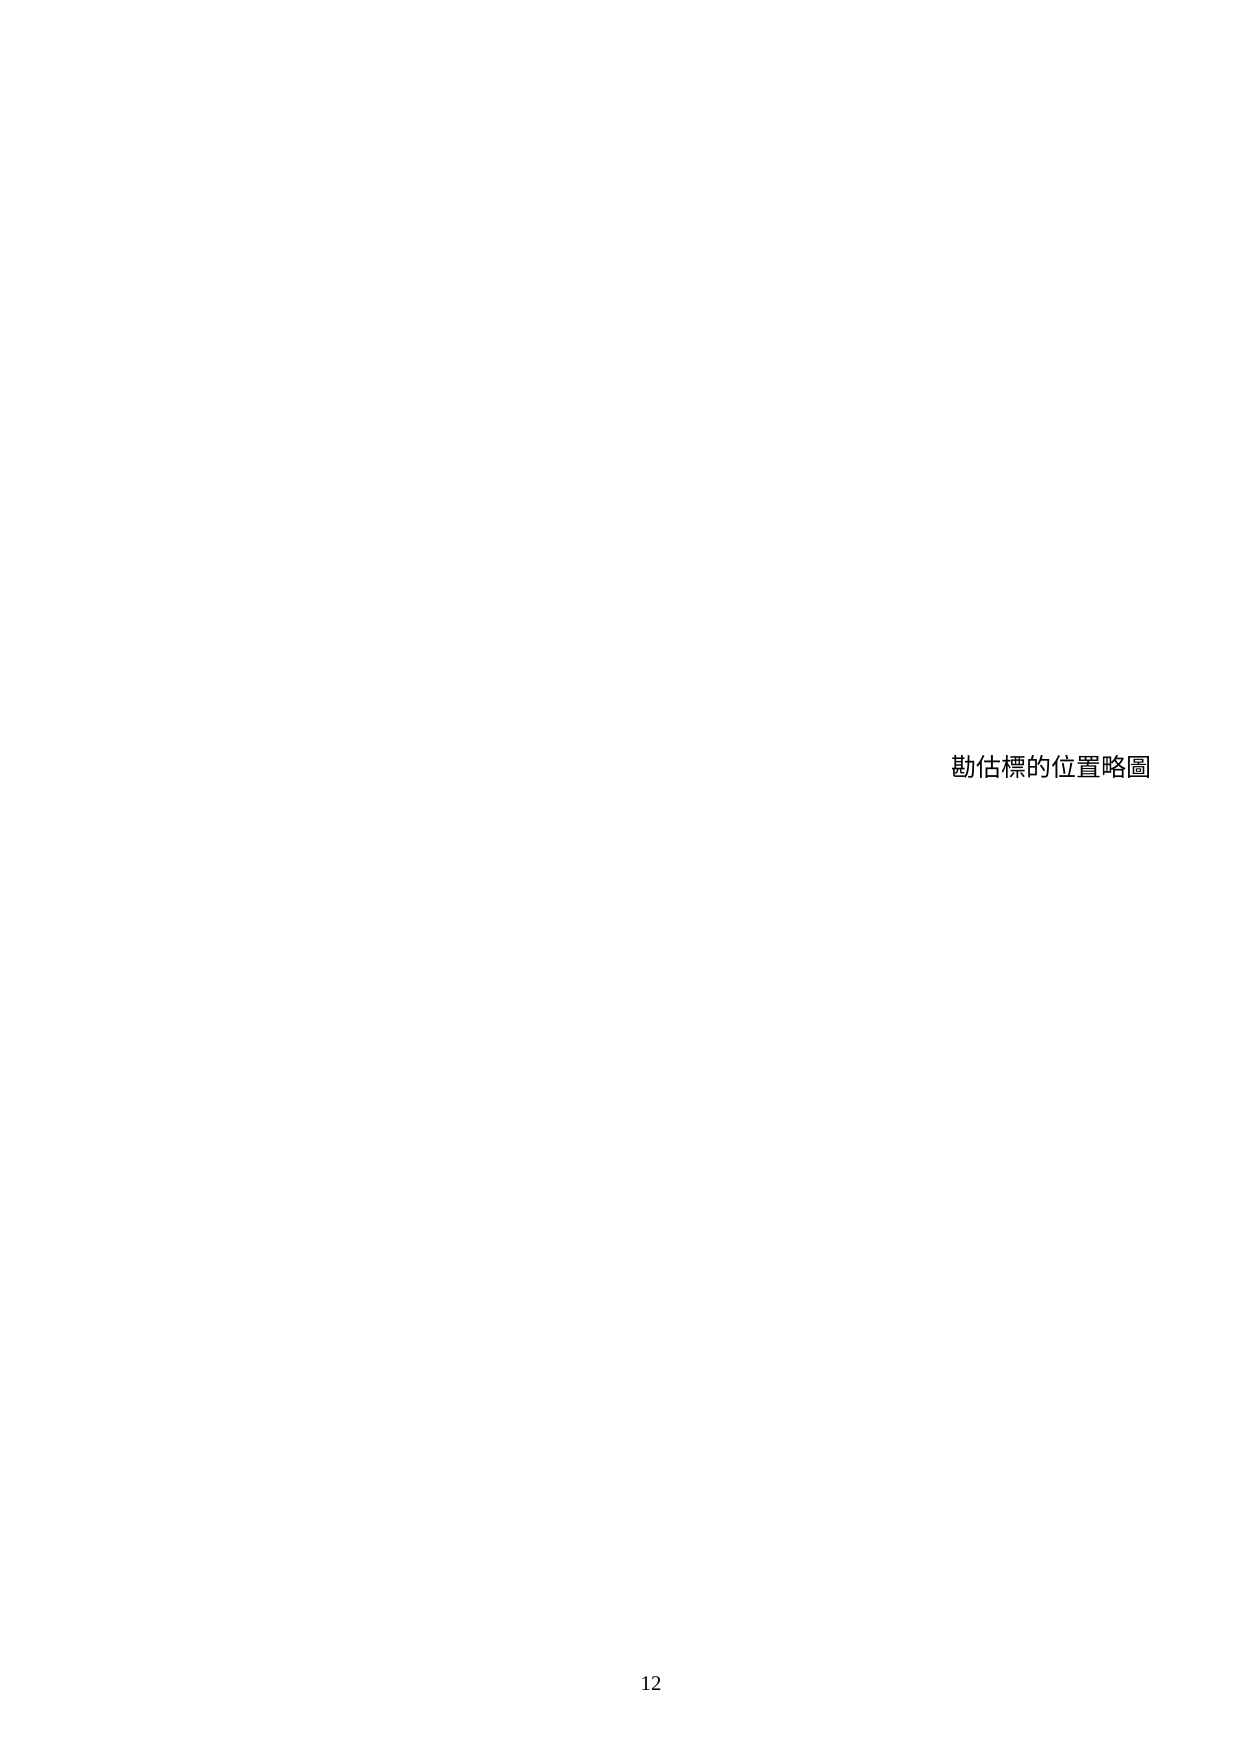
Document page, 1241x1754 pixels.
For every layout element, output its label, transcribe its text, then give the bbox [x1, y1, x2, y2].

text 勘估標的位置略圖 [150, 723, 1152, 786]
